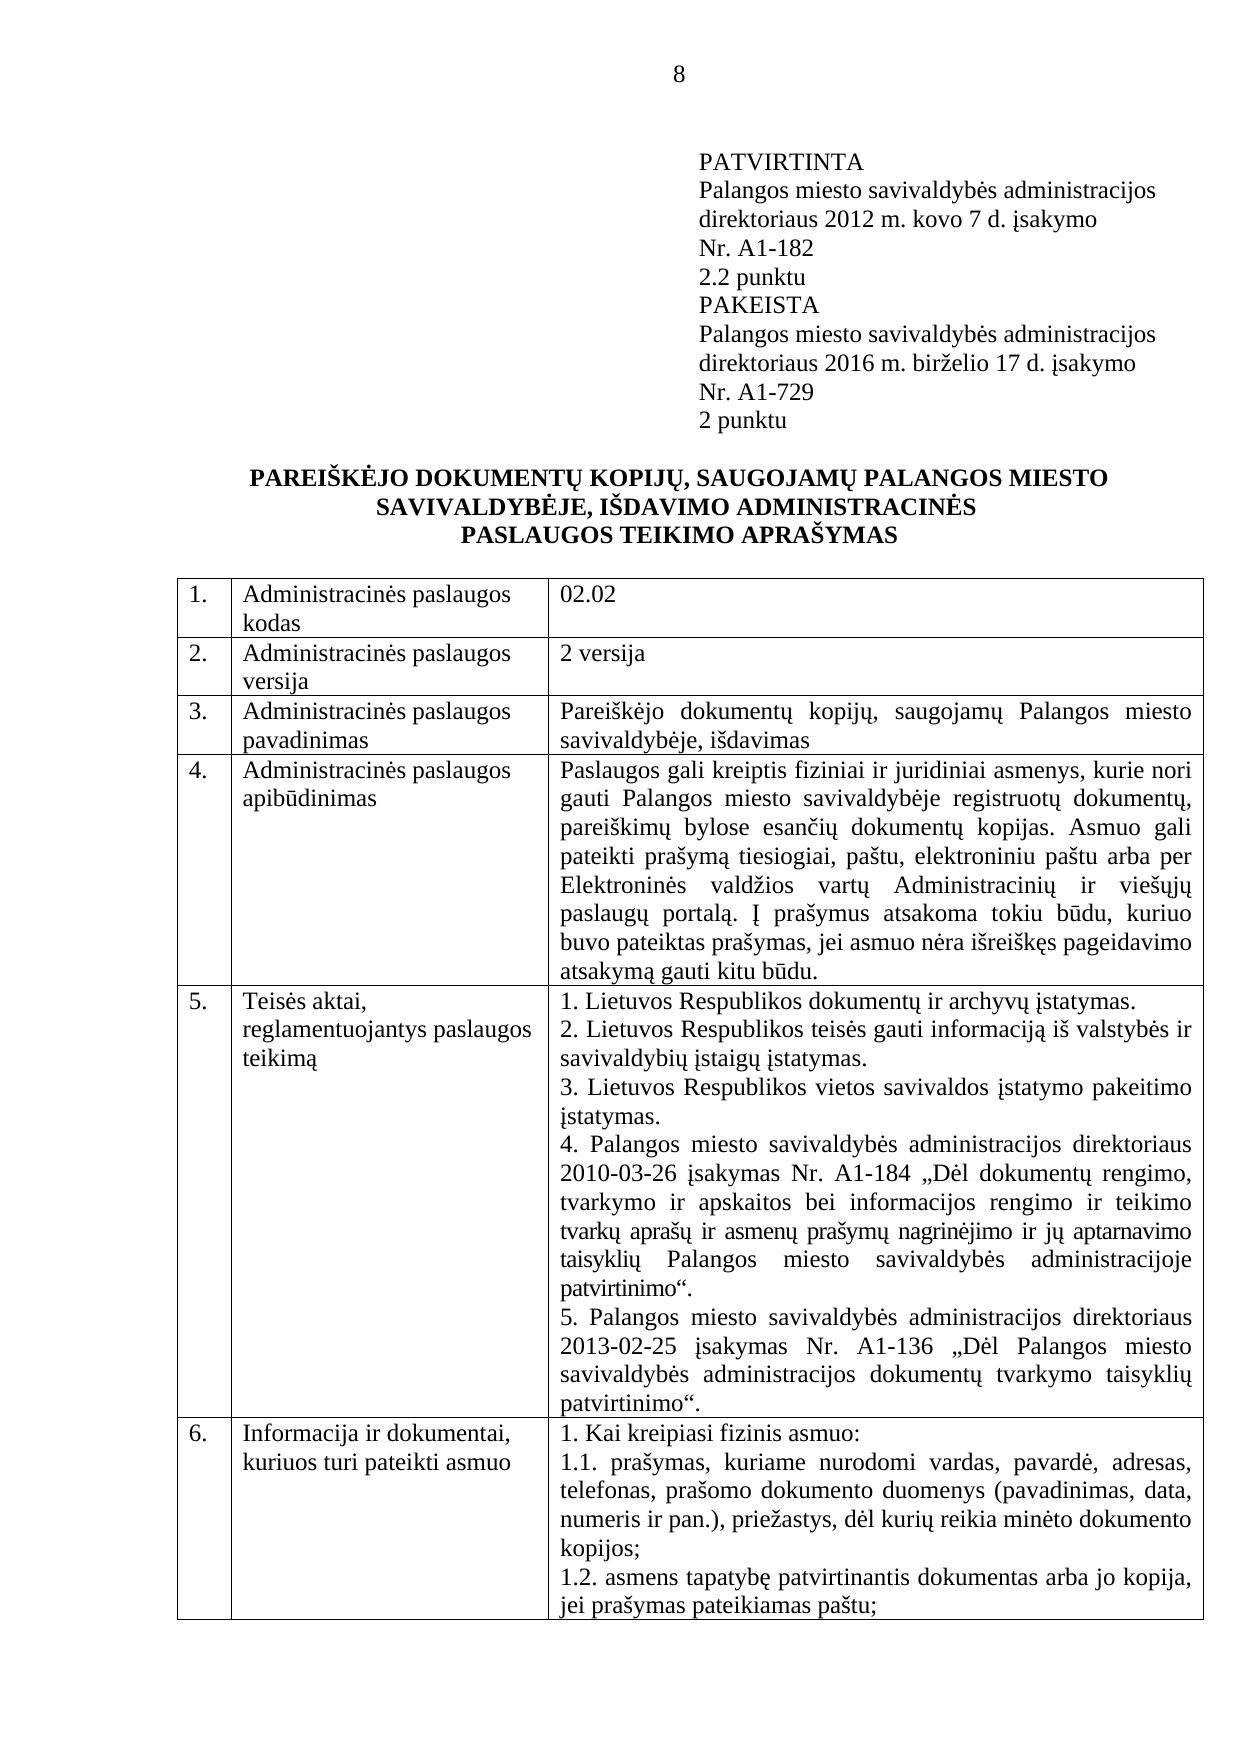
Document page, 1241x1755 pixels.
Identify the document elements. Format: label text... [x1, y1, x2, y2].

table_cell 2. [178, 638, 231, 695]
table_cell Administracinės paslaugos pavadinimas [232, 696, 548, 754]
text 2 punktu [699, 406, 1181, 434]
table_header 1. [178, 579, 231, 637]
text Pareiškėjo dokumentų kopijų, saugojamų Palangos miesto savivaldybėje, išdavimo ADMINISTRACINĖS [177, 463, 1181, 521]
table_cell 1. Kai kreipiasi fizinis asmuo: 1.1. prašymas, kuriame nurodomi vardas, pavardė, adresas, telefonas, prašomo dokumento duomenys (pavadinimas, data, numeris ir pan.), priežastys, dėl kurių reikia minėto dokumento kopijos; 1.2. asmens tapatybę patvirtinantis dokumentas arba jo kopija, jei prašymas pateikiamas paštu; [549, 1418, 1203, 1619]
text PASLAUGOS TEIKIMO APRAŠYMAS [177, 521, 1181, 549]
table_cell 2 versija [549, 638, 1203, 695]
table_cell 3. [178, 696, 231, 754]
table_header Administracinės paslaugos kodas [232, 579, 548, 637]
table_cell Pareiškėjo dokumentų kopijų, saugojamų Palangos miesto savivaldybėje, išdavimas [549, 696, 1203, 754]
text direktoriaus 2016 m. birželio 17 d. įsakymo [699, 348, 1181, 377]
text PATVIRTINTA [699, 147, 1181, 176]
text direktoriaus 2012 m. kovo 7 d. įsakymo [699, 204, 1181, 233]
text PAKEISTA [699, 291, 1181, 319]
table_cell Administracinės paslaugos apibūdinimas [232, 755, 548, 985]
table_cell Teisės aktai, reglamentuojantys paslaugos teikimą [232, 986, 548, 1417]
table_cell Informacija ir dokumentai, kuriuos turi pateikti asmuo [232, 1418, 548, 1619]
table_cell 6. [178, 1418, 231, 1619]
table_cell 4. [178, 755, 231, 985]
table_header 02.02 [549, 579, 1203, 637]
table_cell Administracinės paslaugos versija [232, 638, 548, 695]
text Nr. A1-729 [699, 377, 1181, 406]
text Palangos miesto savivaldybės administracijos [699, 176, 1181, 204]
table_cell 1. Lietuvos Respublikos dokumentų ir archyvų įstatymas. 2. Lietuvos Respublikos teisės gauti informaciją iš valstybės ir savivaldybių įstaigų įstatymas. 3. Lietuvos Respublikos vietos savivaldos įstatymo pakeitimo įstatymas. 4. Palangos miesto savivaldybės administracijos direktoriaus 2010-03-26 įsakymas Nr. A1-184 „Dėl dokumentų rengimo, tvarkymo ir apskaitos bei informacijos rengimo ir teikimo tvarkų aprašų ir asmenų prašymų nagrinėjimo ir jų aptarnavimo taisyklių Palangos miesto savivaldybės administracijoje patvirtinimo“. 5. Palangos miesto savivaldybės administracijos direktoriaus 2013-02-25 įsakymas Nr. A1-136 „Dėl Palangos miesto savivaldybės administracijos dokumentų tvarkymo taisyklių patvirtinimo“. [549, 986, 1203, 1417]
text Palangos miesto savivaldybės administracijos [699, 319, 1181, 348]
text Nr. A1-182 [699, 233, 1181, 262]
table_cell Paslaugos gali kreiptis fiziniai ir juridiniai asmenys, kurie nori gauti Palangos miesto savivaldybėje registruotų dokumentų, pareiškimų bylose esančių dokumentų kopijas. Asmuo gali pateikti prašymą tiesiogiai, paštu, elektroniniu paštu arba per Elektroninės valdžios vartų Administracinių ir viešųjų paslaugų portalą. Į prašymus atsakoma tokiu būdu, kuriuo buvo pateiktas prašymas, jei asmuo nėra išreiškęs pageidavimo atsakymą gauti kitu būdu. [549, 755, 1203, 985]
text 2.2 punktu [699, 262, 1181, 291]
table_cell 5. [178, 986, 231, 1417]
